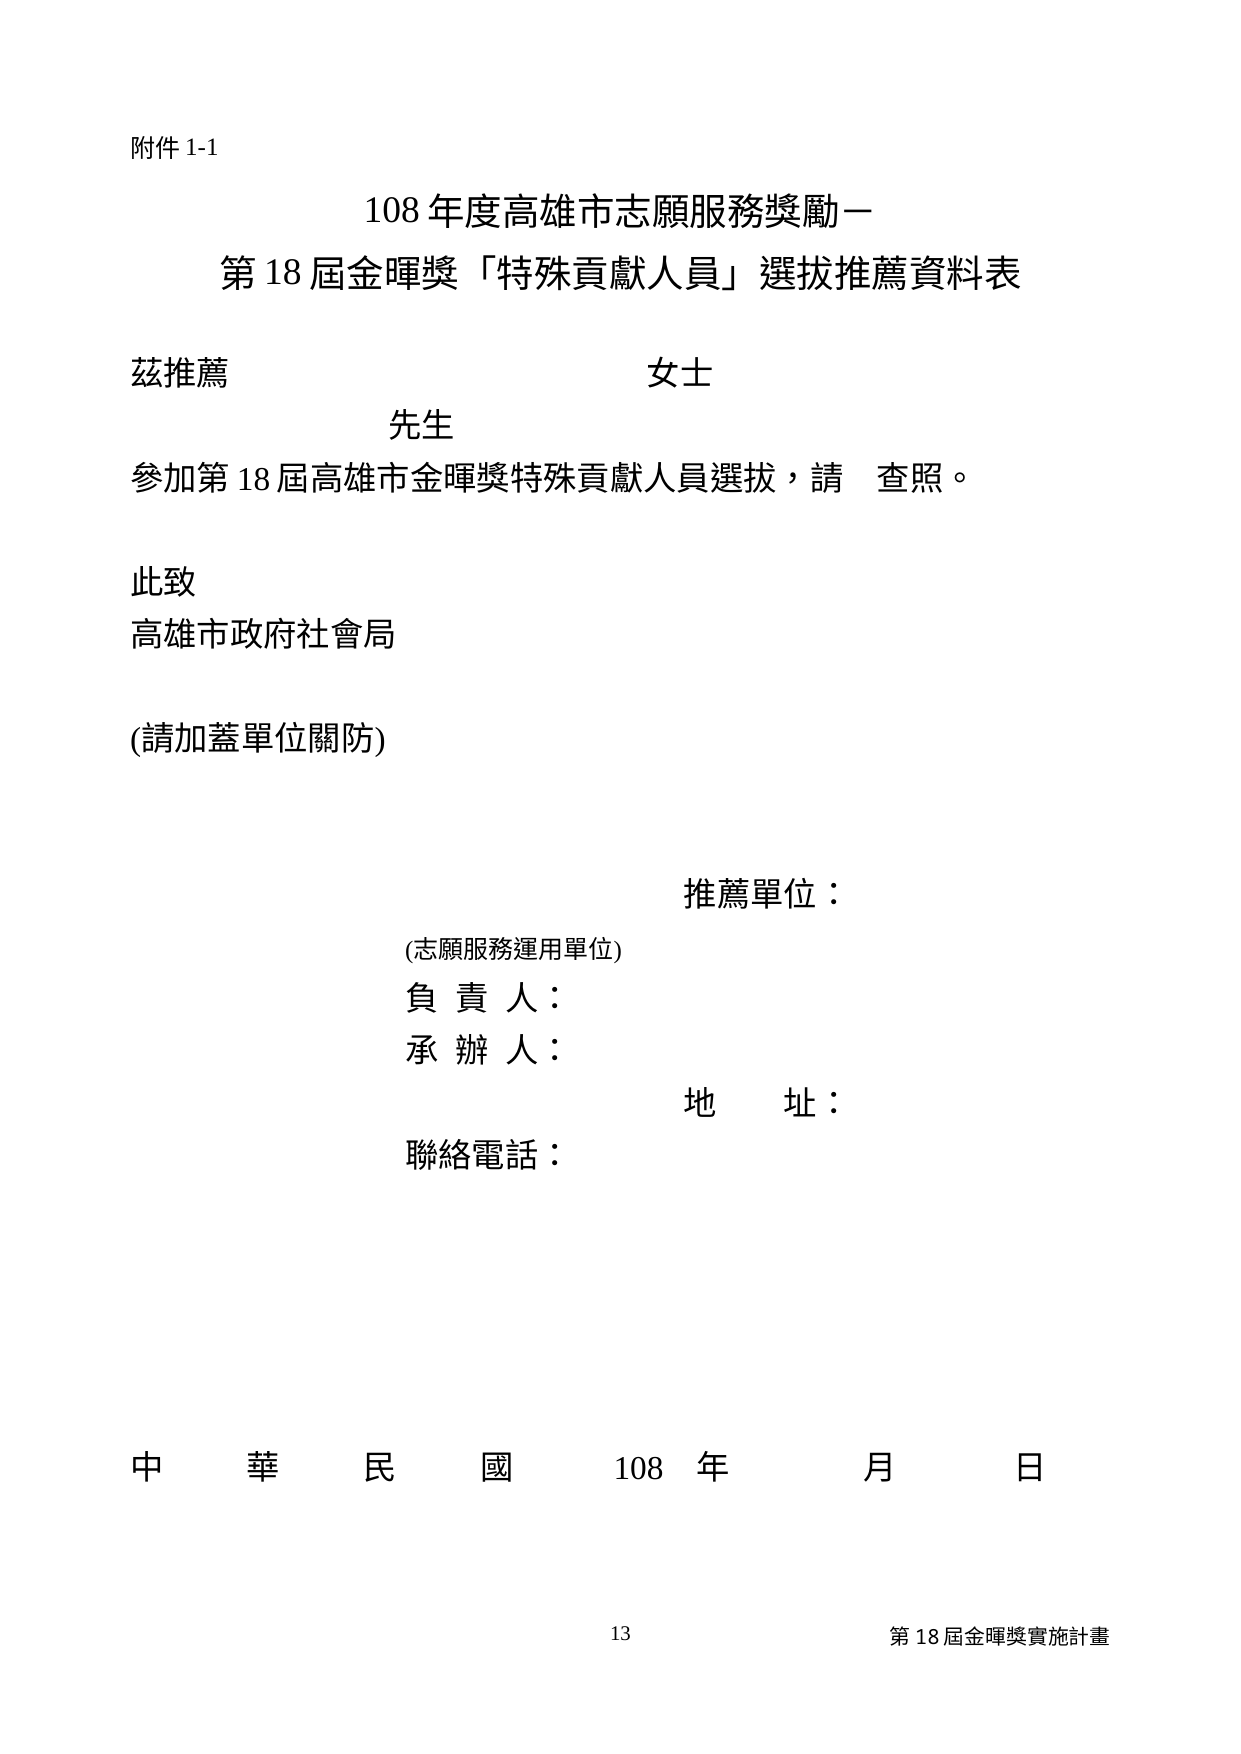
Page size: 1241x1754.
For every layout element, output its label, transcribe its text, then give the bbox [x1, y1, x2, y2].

text 參加第18屆高雄市金暉獎特殊貢獻人員選拔，請 查照。 [130, 448, 1138, 500]
text 茲推薦 女士 [130, 344, 1110, 396]
text 推薦單位： [130, 865, 1046, 917]
text 先生 [130, 396, 1138, 448]
text 第18屆金暉獎「特殊貢獻人員」選拔推薦資料表 [130, 229, 1110, 292]
text (請加蓋單位關防) [130, 709, 981, 761]
text 地 址： [130, 1073, 1110, 1125]
text 負 責 人： [130, 969, 1110, 1021]
text 高雄市政府社會局 [130, 604, 1110, 657]
text 承 辦 人： [130, 1021, 1110, 1073]
text (志願服務運用單位) [130, 917, 1110, 969]
text 聯絡電話： [130, 1125, 1110, 1177]
text 108年度高雄市志願服務獎勵－ [130, 167, 1110, 229]
text 附件1-1 [130, 104, 1110, 167]
text 中 華 民 國 108 年 月 日 [130, 1438, 1110, 1490]
text 此致 [130, 552, 1110, 604]
